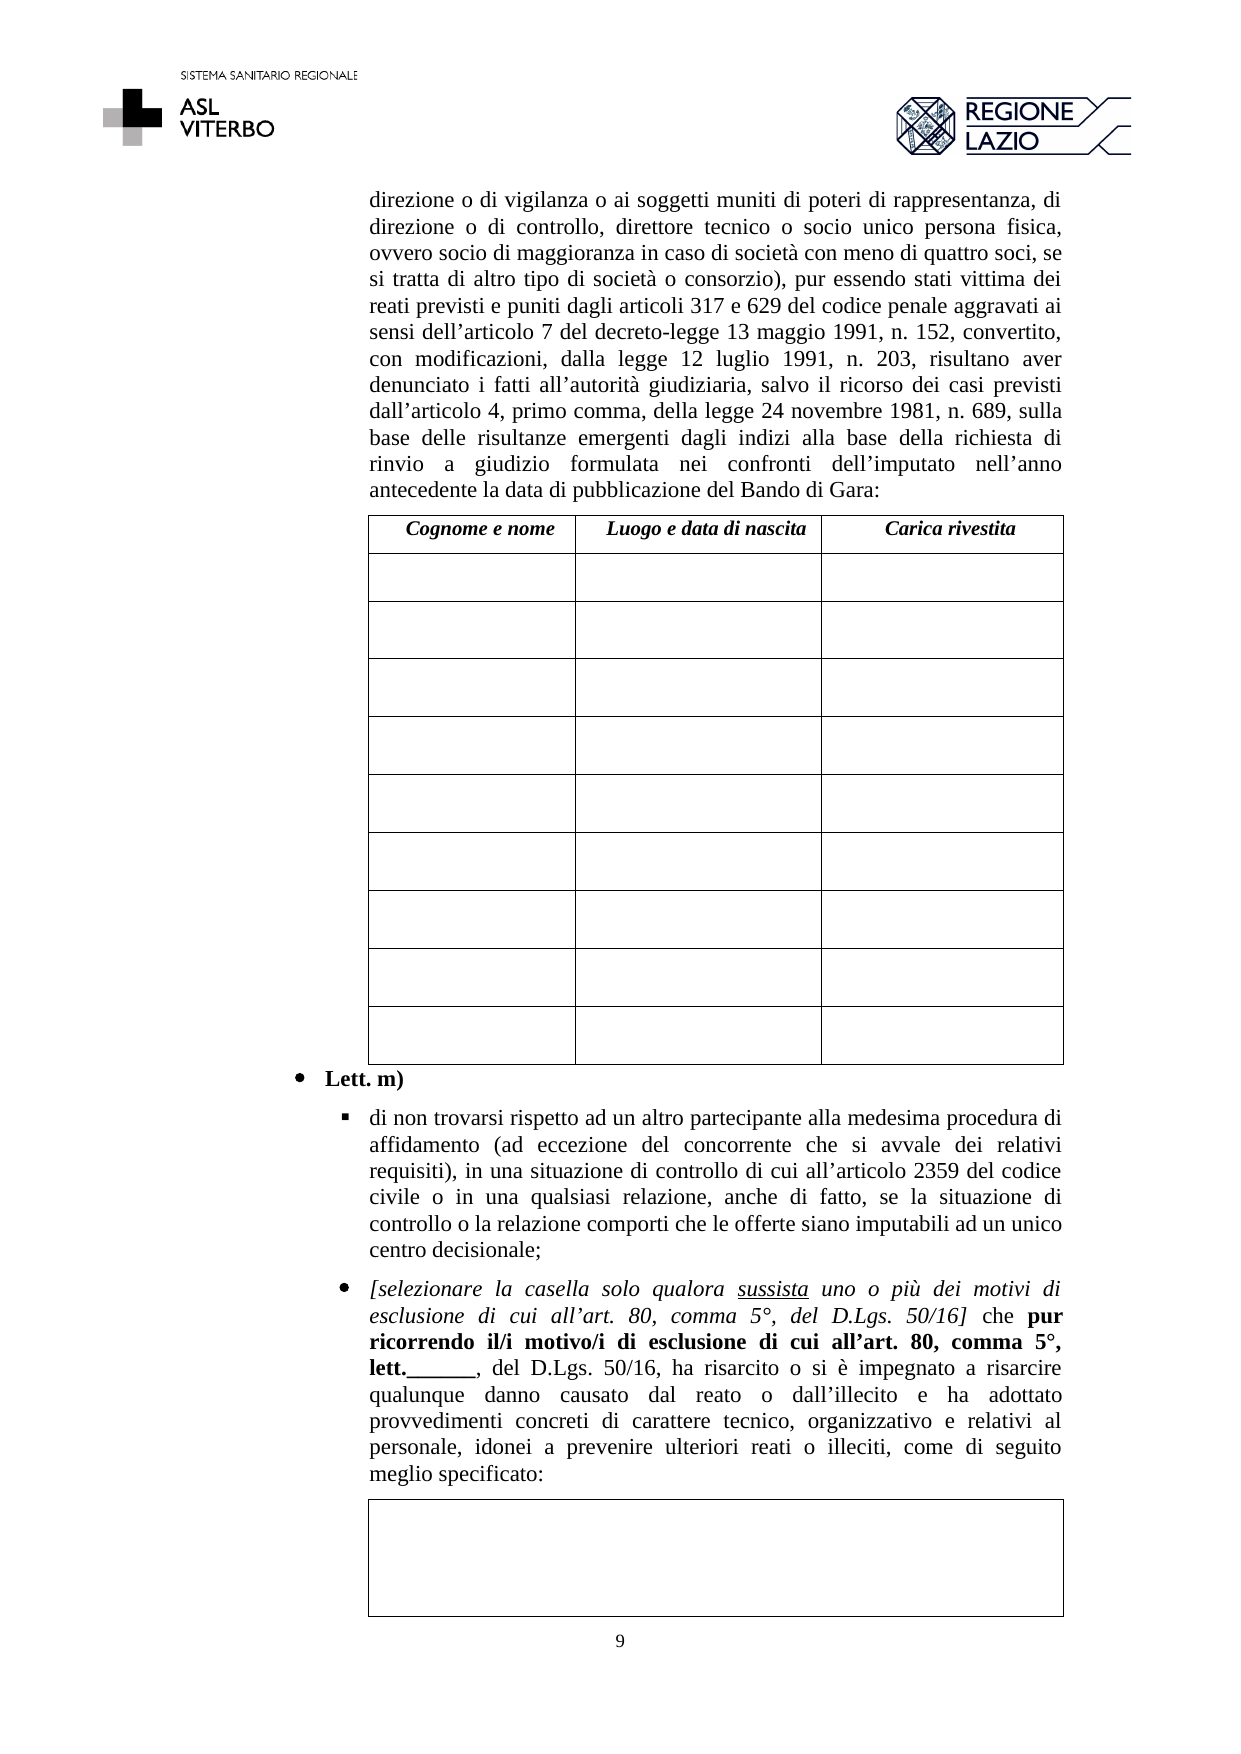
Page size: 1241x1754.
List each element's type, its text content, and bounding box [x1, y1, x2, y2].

table_header Cognome e nome [369, 516, 575, 553]
table_cell [369, 602, 575, 658]
table_header Luogo e data di nascita [576, 516, 821, 553]
table_cell [576, 949, 821, 1006]
table_cell [576, 775, 821, 832]
table_cell [369, 659, 575, 716]
list [selezionare la casella solo qualora sussista uno o più dei motivi di esclusione di cui all’art. 80, comma 5°, del D.Lgs. 50/16] che pur ricorrendo il/i motivo/i di esclusione di cui all’art. 80, comma 5°, lett.______, del D.Lgs. 50/16, ha risarcito o si è impegnato a risarcire qualunque danno causato dal reato o dall’illecito e ha adottato provvedimenti concreti di carattere tecnico, organizzativo e relativi al personale, idonei a prevenire ulteriori reati o illeciti, come di seguito meglio specificato: [340, 1275, 1063, 1486]
table_cell [576, 554, 821, 601]
table_cell [576, 891, 821, 948]
list di non trovarsi rispetto ad un altro partecipante alla medesima procedura di affidamento (ad eccezione del concorrente che si avvale dei relativi requisiti), in una situazione di controllo di cui all’articolo 2359 del codice civile o in una qualsiasi relazione, anche di fatto, se la situazione di controllo o la relazione comporti che le offerte siano imputabili ad un unico centro decisionale; [340, 1104, 1063, 1262]
table_header Carica rivestita [822, 516, 1063, 553]
table_cell [822, 891, 1063, 948]
table_cell [369, 949, 575, 1006]
table_cell [822, 833, 1063, 890]
table_cell [369, 833, 575, 890]
list Lett. m) [295, 1065, 1063, 1092]
picture [103, 71, 358, 146]
table_cell [369, 891, 575, 948]
table_cell [822, 775, 1063, 832]
table_cell [576, 602, 821, 658]
table_header [369, 1500, 1063, 1616]
picture [896, 97, 1132, 155]
table_cell [369, 554, 575, 601]
table_cell [576, 717, 821, 774]
table_cell [369, 717, 575, 774]
table_cell [822, 659, 1063, 716]
list direzione o di vigilanza o ai soggetti muniti di poteri di rappresentanza, di direzione o di controllo, direttore tecnico o socio unico persona fisica, ovvero socio di maggioranza in caso di società con meno di quattro soci, se si tratta di altro tipo di società o consorzio), pur essendo stati vittima dei reati previsti e puniti dagli articoli 317 e 629 del codice penale aggravati ai sensi dell’articolo 7 del decreto-legge 13 maggio 1991, n. 152, convertito, con modificazioni, dalla legge 12 luglio 1991, n. 203, risultano aver denunciato i fatti all’autorità giudiziaria, salvo il ricorso dei casi previsti dall’articolo 4, primo comma, della legge 24 novembre 1981, n. 689, sulla base delle risultanze emergenti dagli indizi alla base della richiesta di rinvio a giudizio formulata nei confronti dell’imputato nell’anno antecedente la data di pubblicazione del Bando di Gara: [340, 186, 1063, 503]
table_cell [822, 717, 1063, 774]
table_cell [822, 949, 1063, 1006]
table_cell [576, 659, 821, 716]
table_cell [822, 1007, 1063, 1064]
table_cell [822, 602, 1063, 658]
table_cell [822, 554, 1063, 601]
table_cell [576, 833, 821, 890]
table_cell [369, 775, 575, 832]
table_cell [369, 1007, 575, 1064]
table_cell [576, 1007, 821, 1064]
